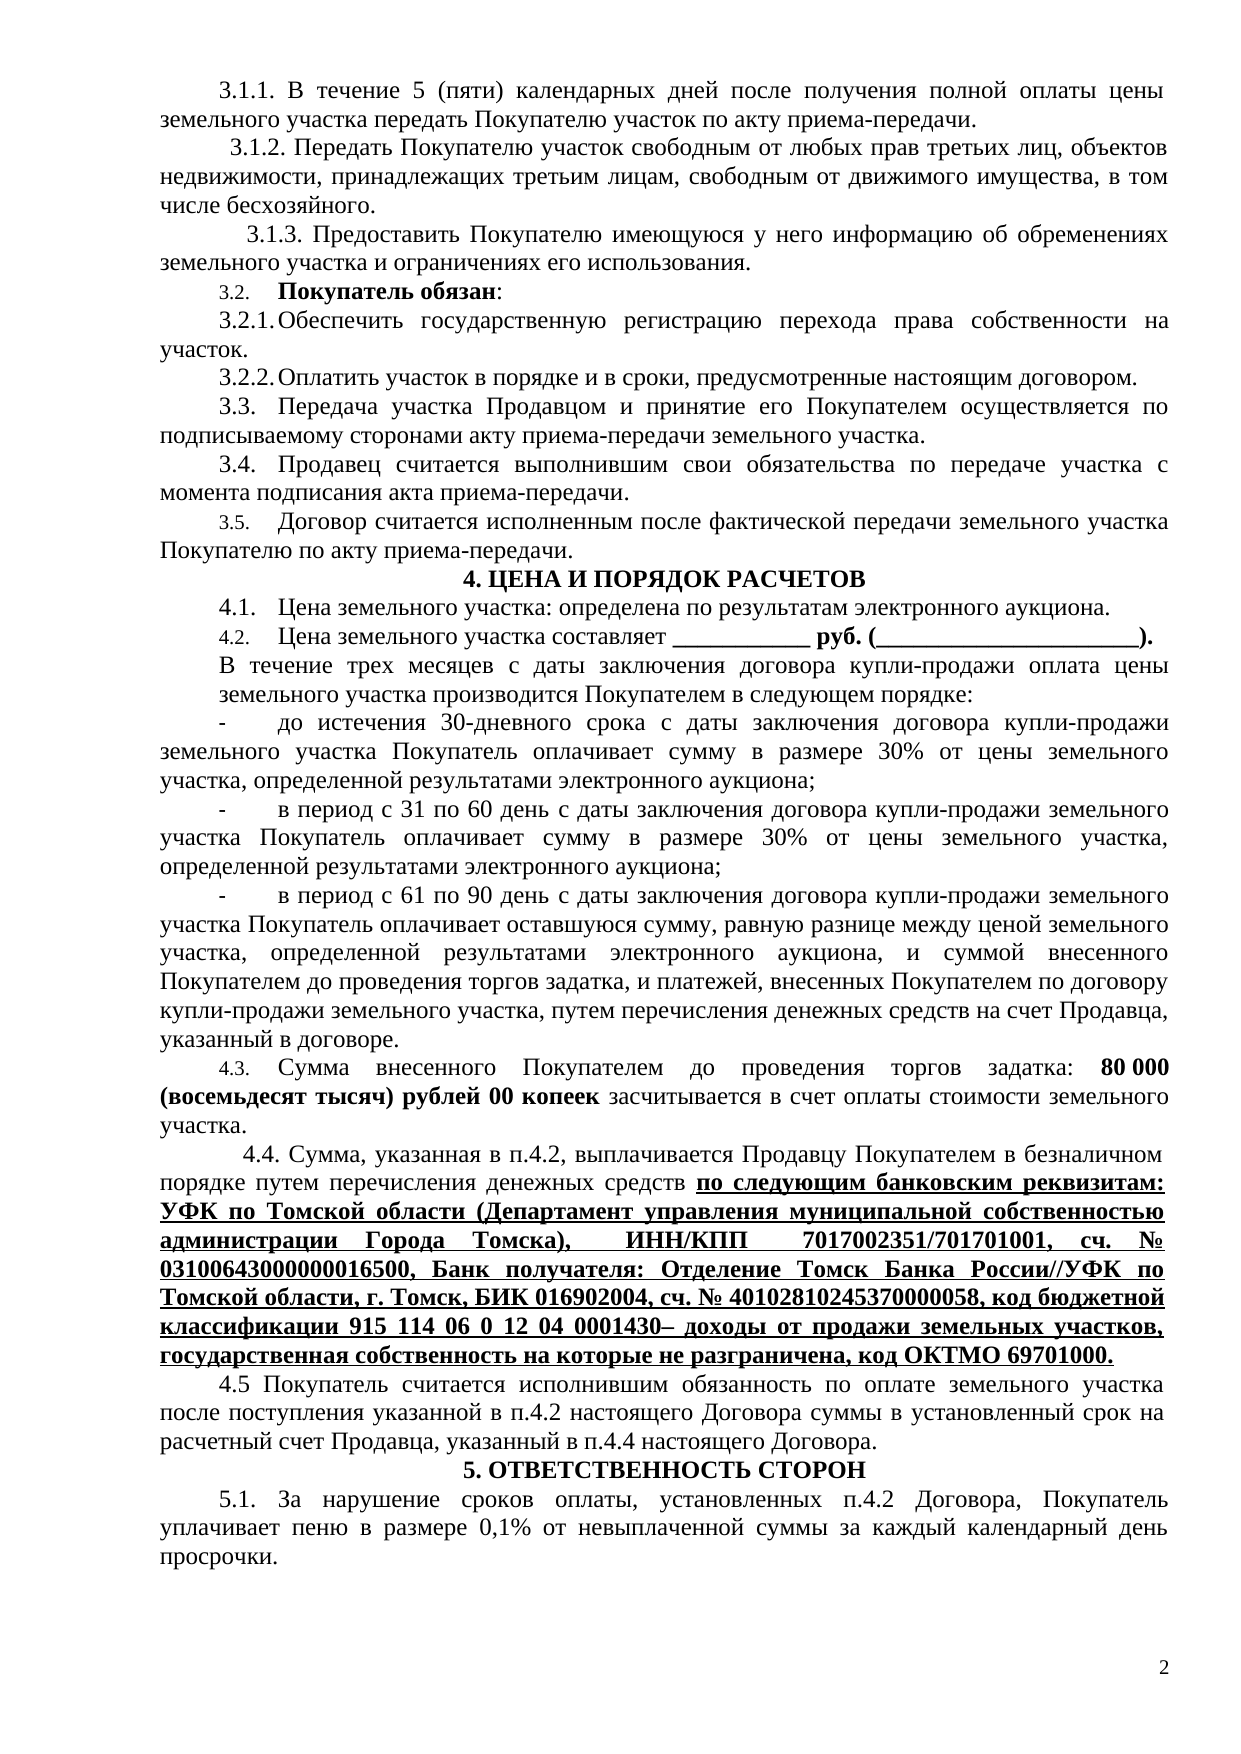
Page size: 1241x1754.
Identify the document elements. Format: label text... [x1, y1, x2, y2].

list до истечения 30-дневного срока с даты заключения договора купли-продажи земельного участка Покупатель оплачивает сумму в размере 30% от цены земельного участка, определенной результатами электронного аукциона; [159, 707, 1169, 794]
list Договор считается исполненным после фактической передачи земельного участка Покупателю по акту приема-передачи. [159, 506, 1169, 564]
text 3.1.3. Предоставить Покупателю имеющуюся у него информацию об обременениях земельного участка и ограничениях его использования. [159, 219, 1169, 276]
list в период с 31 по 60 день с даты заключения договора купли-продажи земельного участка Покупатель оплачивает сумму в размере 30% от цены земельного участка, определенной результатами электронного аукциона; [159, 794, 1169, 880]
text 4.5 Покупатель считается исполнившим обязанность по оплате земельного участка после поступления указанной в п.4.2 настоящего Договора суммы в установленный срок на расчетный счет Продавца, указанный в п.4.4 настоящего Договора. [159, 1369, 1165, 1455]
list Оплатить участок в порядке и в сроки, предусмотренные настоящим договором. [159, 362, 1169, 391]
list 03100643000000016500, Банк получателя: Отделение Томск Банка России//УФК по [159, 1251, 1165, 1279]
list Томской области, г. Томск, БИК 016902004, сч. № 40102810245370000058, код бюджетной [159, 1280, 1165, 1307]
list в период с 61 по 90 день с даты заключения договора купли-продажи земельного участка Покупатель оплачивает оставшуюся сумму, равную разнице между ценой земельного участка, определенной результатами электронного аукциона, и суммой внесенного Покупателем до проведения торгов задатка, и платежей, внесенных Покупателем по договору купли-продажи земельного участка, путем перечисления денежных средств на счет Продавца, указанный в договоре. [159, 880, 1169, 1052]
text 3.1.2. Передать Покупателю участок свободным от любых прав третьих лиц, объектов недвижимости, принадлежащих третьим лицам, свободным от движимого имущества, в том числе бесхозяйного. [159, 132, 1169, 219]
list Покупатель обязан: [159, 276, 1169, 305]
list За нарушение сроков оплаты, установленных п.4.2 Договора, Покупатель уплачивает пеню в размере 0,1% от невыплаченной суммы за каждый календарный день просрочки. [159, 1484, 1169, 1570]
list Цена земельного участка составляет ___________ руб. (_____________________). [159, 621, 1169, 650]
list Обеспечить государственную регистрацию перехода права собственности на участок. [159, 305, 1169, 362]
list Передача участка Продавцом и принятие его Покупателем осуществляется по подписываемому сторонами акту приема-передачи земельного участка. [159, 391, 1169, 449]
text 3.1.1. В течение 5 (пяти) календарных дней после получения полной оплаты цены земельного участка передать Покупателю участок по акту приема-передачи. [159, 75, 1165, 132]
list Цена земельного участка: определена по результатам электронного аукциона. [159, 592, 1169, 621]
list Сумма внесенного Покупателем до проведения торгов задатка: 80 000 (восемьдесят тысяч) рублей 00 копеек засчитывается в счет оплаты стоимости земельного участка. [159, 1052, 1169, 1139]
list 4.4. Сумма, указанная в п.4.2, выплачивается Продавцу Покупателем в безналичном порядке путем перечисления денежных средств по следующим банковским реквизитам: УФК по Томской области (Департамент управления муниципальной собственностью [159, 1139, 1165, 1221]
list классификации 915 114 06 0 12 04 0001430– доходы от продажи земельных участков, государственная собственность на которые не разграничена, код ОКТМО 69701000. [159, 1308, 1165, 1369]
list администрации Города Томска), ИНН/КПП 7017002351/701701001, сч. № [159, 1222, 1165, 1250]
text В течение трех месяцев с даты заключения договора купли-продажи оплата цены земельного участка производится Покупателем в следующем порядке: [218, 650, 1169, 707]
text 5. ОТВЕТСТВЕННОСТЬ СТОРОН [159, 1455, 1169, 1484]
text 4. ЦЕНА И ПОРЯДОК РАСЧЕТОВ [159, 564, 1169, 592]
list Продавец считается выполнившим свои обязательства по передаче участка с момента подписания акта приема-передачи. [159, 449, 1169, 506]
